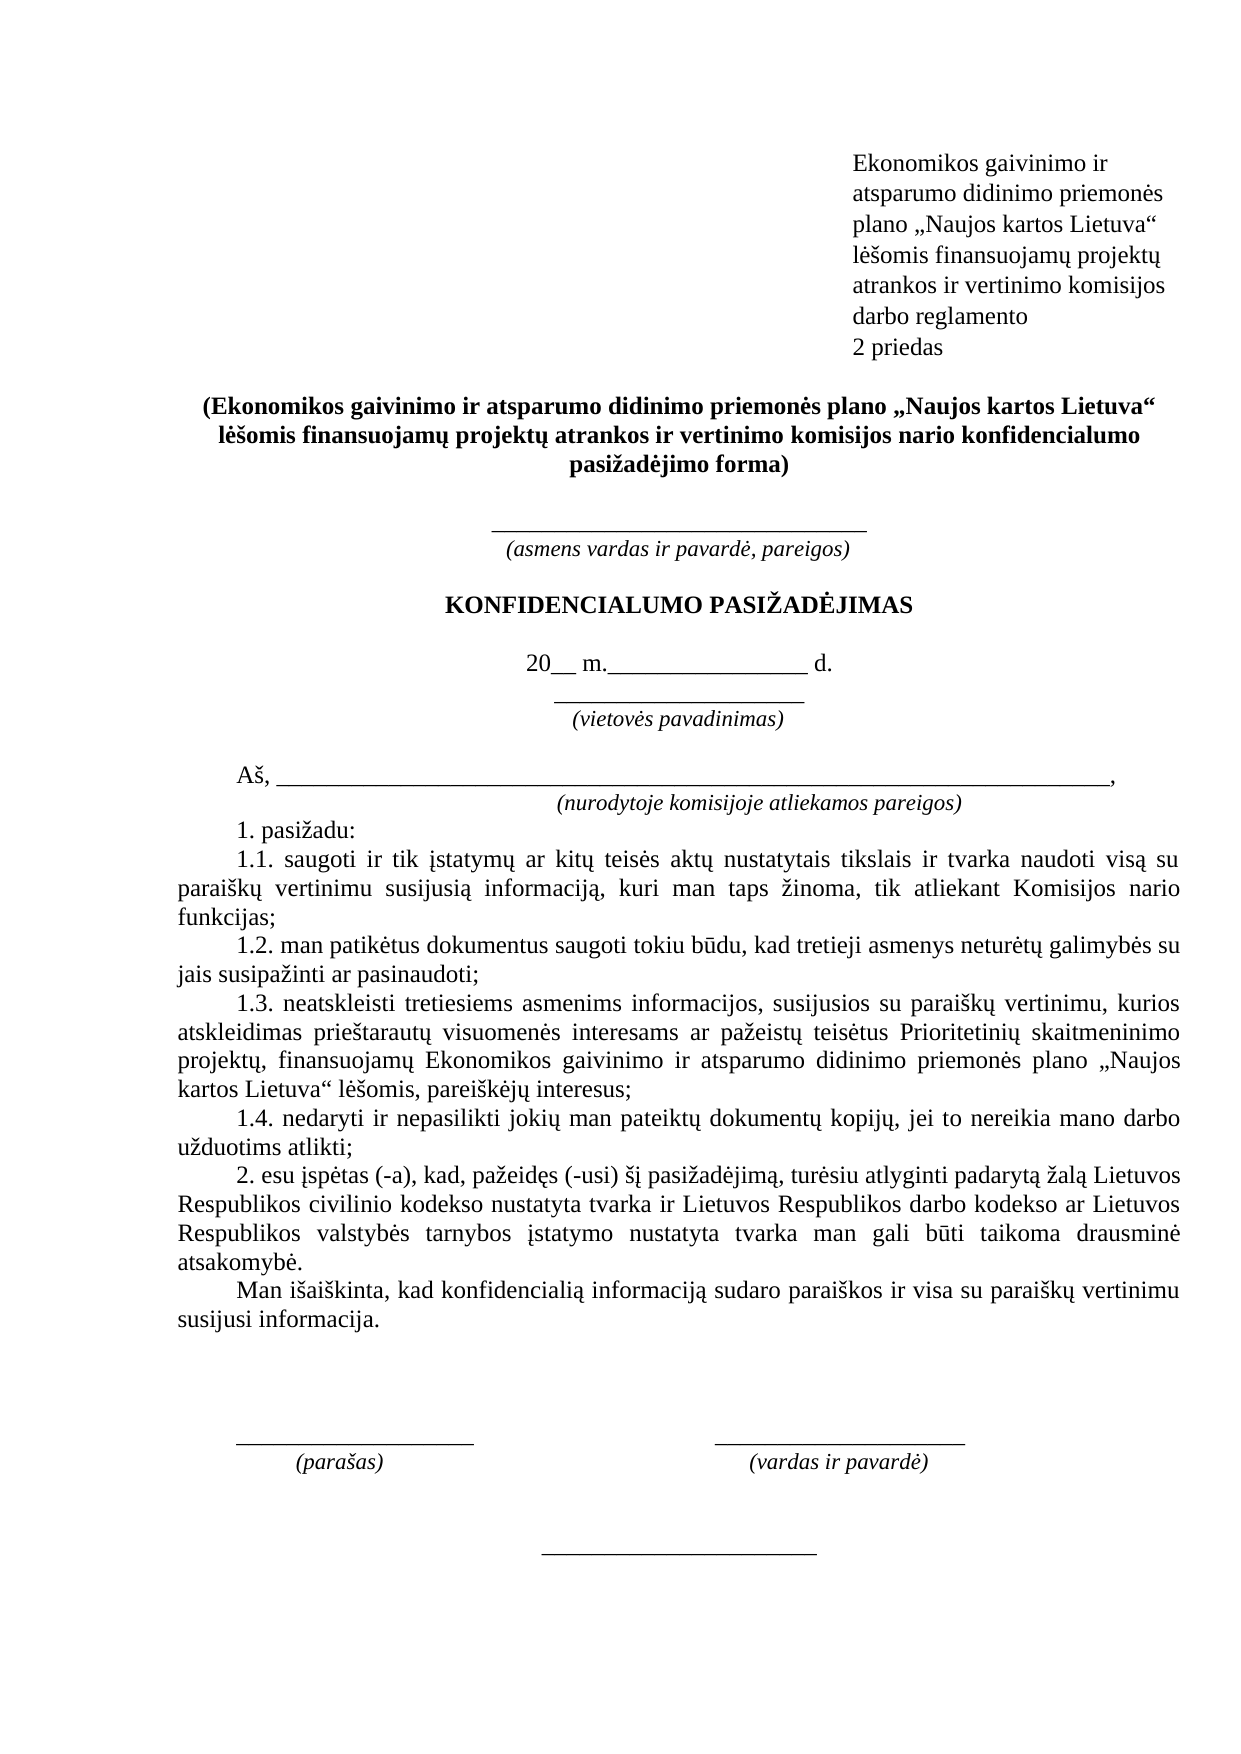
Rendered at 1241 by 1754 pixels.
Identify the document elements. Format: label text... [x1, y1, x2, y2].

text (parašas) (vardas ir pavardė) [177, 1448, 1181, 1474]
text ____________________ [177, 677, 1181, 705]
text 1. pasižadu: [177, 816, 1181, 844]
text 20__ m.________________ d. [177, 648, 1181, 677]
text ___________________ ____________________ [177, 1419, 1181, 1448]
text (asmens vardas ir pavardė, pareigos) [177, 535, 1181, 562]
text Ekonomikos gaivinimo ir atsparumo didinimo priemonės plano „Naujos kartos Lietuva“ lėšomis finansuojamų projektų atrankos ir vertinimo komisijos darbo reglamento [852, 148, 1181, 330]
text 1.3. neatskleisti tretiesiems asmenims informacijos, susijusios su paraiškų vertinimu, kurios atskleidimas prieštarautų visuomenės interesams ar pažeistų teisėtus Prioritetinių skaitmeninimo projektų, finansuojamų Ekonomikos gaivinimo ir atsparumo didinimo priemonės plano „Naujos kartos Lietuva“ lėšomis, pareiškėjų interesus; [177, 988, 1181, 1103]
text ______________________________ [177, 506, 1181, 535]
text KONFIDENCIALUMO PASIŽADĖJIMAS [177, 590, 1181, 619]
text 1.1. saugoti ir tik įstatymų ar kitų teisės aktų nustatytais tikslais ir tvarka naudoti visą su paraiškų vertinimu susijusią informaciją, kuri man taps žinoma, tik atliekant Komisijos nario funkcijas; [177, 844, 1181, 931]
text 2. esu įspėtas (-a), kad, pažeidęs (-usi) šį pasižadėjimą, turėsiu atlyginti padarytą žalą Lietuvos Respublikos civilinio kodekso nustatyta tvarka ir Lietuvos Respublikos darbo kodekso ar Lietuvos Respublikos valstybės tarnybos įstatymo nustatyta tvarka man gali būti taikoma drausminė atsakomybė. [177, 1161, 1181, 1276]
text (Ekonomikos gaivinimo ir atsparumo didinimo priemonės plano „Naujos kartos Lietuva“ lėšomis finansuojamų projektų atrankos ir vertinimo komisijos nario konfidencialumo pasižadėjimo forma) [177, 391, 1181, 478]
text Aš, , [177, 760, 1181, 789]
text 2 priedas [852, 332, 1181, 361]
text ______________________ [177, 1529, 1181, 1558]
text Man išaiškinta, kad konfidencialią informaciją sudaro paraiškos ir visa su paraiškų vertinimu susijusi informacija. [177, 1276, 1181, 1333]
text 1.2. man patikėtus dokumentus saugoti tokiu būdu, kad tretieji asmenys neturėtų galimybės su jais susipažinti ar pasinaudoti; [177, 931, 1181, 988]
text (nurodytoje komisijoje atliekamos pareigos) [340, 789, 1181, 816]
text (vietovės pavadinimas) [177, 705, 1181, 732]
text 1.4. nedaryti ir nepasilikti jokių man pateiktų dokumentų kopijų, jei to nereikia mano darbo užduotims atlikti; [177, 1103, 1181, 1161]
